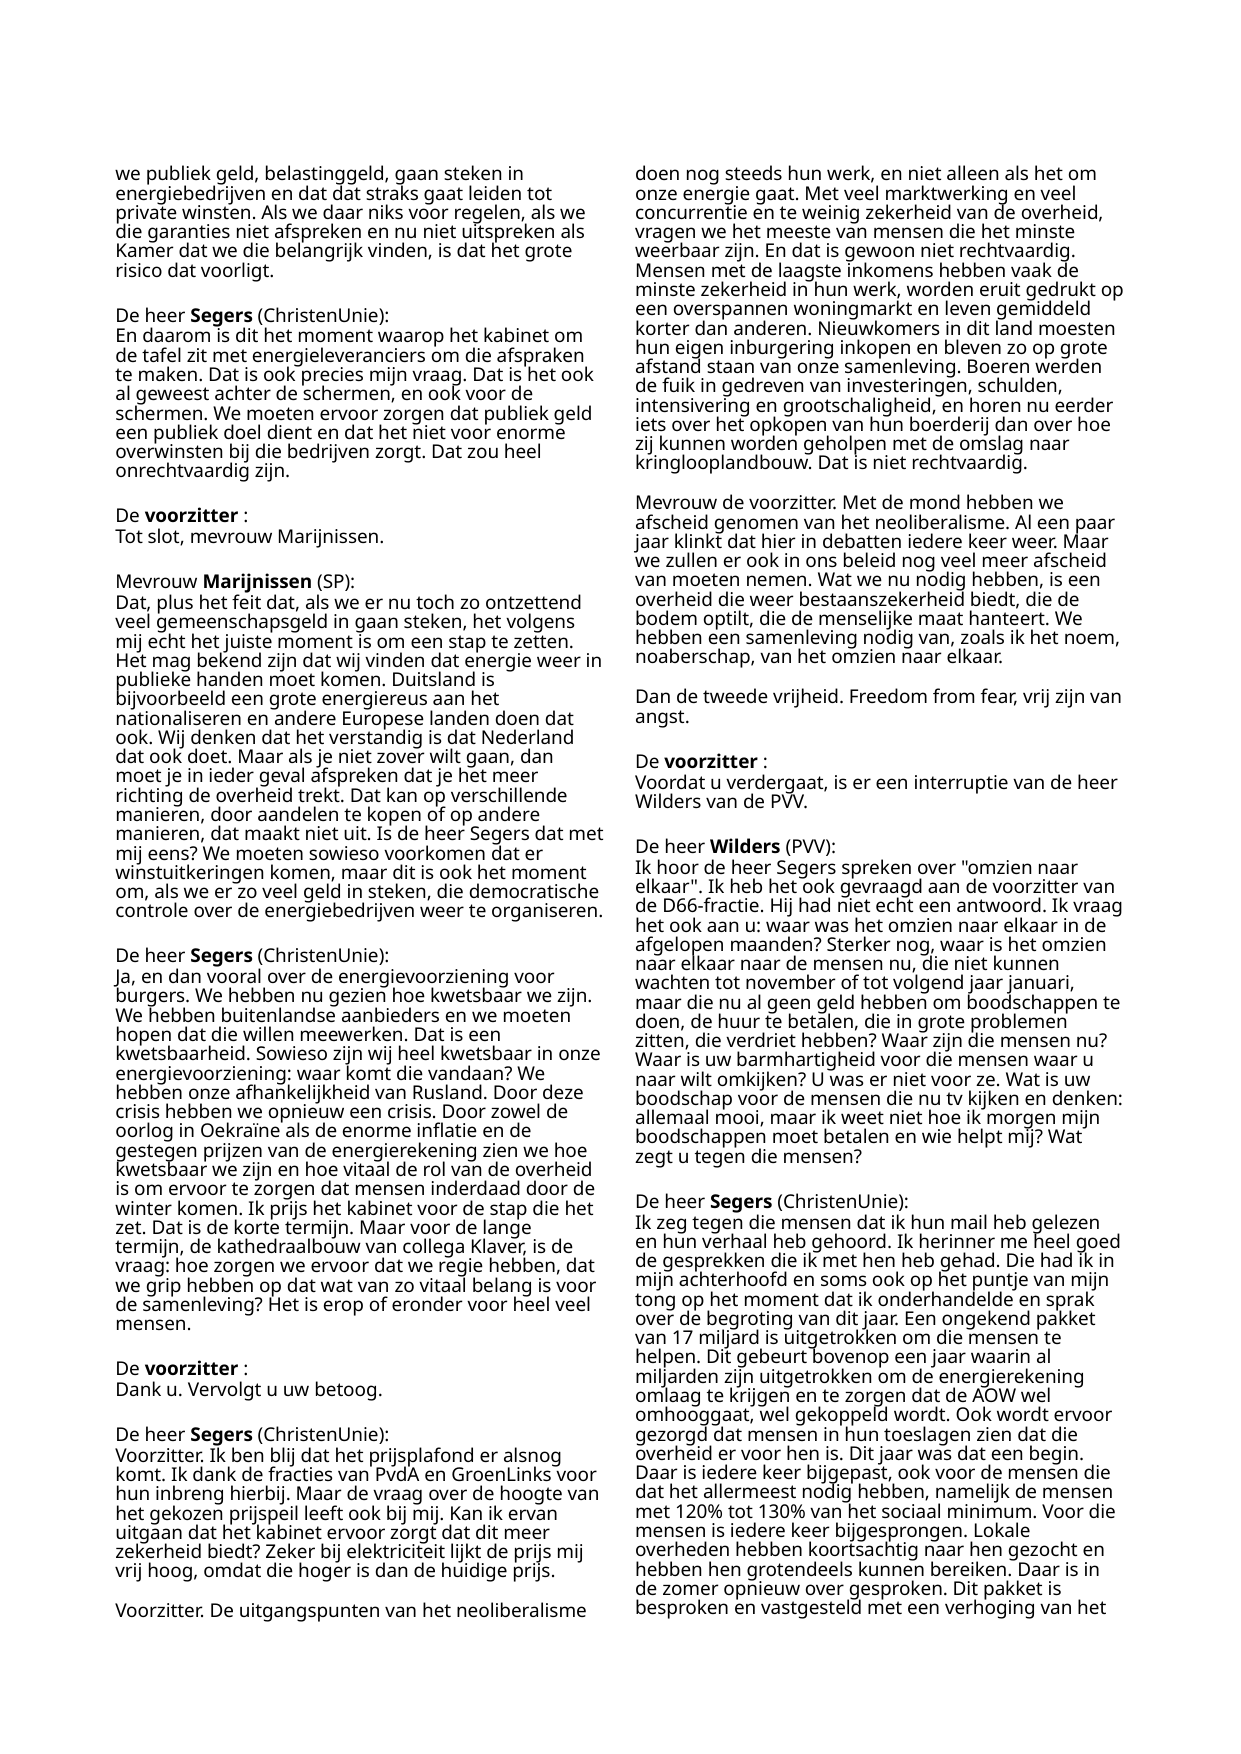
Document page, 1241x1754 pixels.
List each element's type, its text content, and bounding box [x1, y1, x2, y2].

text En daarom is dit het moment waarop het kabinet om de tafel zit met energieleveranciers om die afspraken te maken. Dat is ook precies mijn vraag. Dat is het ook al geweest achter de schermen, en ook voor de schermen. We moeten ervoor zorgen dat publiek geld een publiek doel dient en dat het niet voor enorme overwinsten bij die bedrijven zorgt. Dat zou heel onrechtvaardig zijn. [115, 327, 605, 482]
text Mevrouw Marijnissen (SP): [115, 568, 605, 594]
text Voorzitter. De uitgangspunten van het neoliberalisme [115, 1602, 605, 1622]
text Dank u. Vervolgt u uw betoog. [115, 1381, 605, 1400]
text we publiek geld, belastinggeld, gaan steken in energiebedrijven en dat dat straks gaat leiden tot private winsten. Als we daar niks voor regelen, als we die garanties niet afspreken en nu niet uitspreken als Kamer dat we die belangrijk vinden, is dat het grote risico dat voorligt. [115, 165, 605, 281]
text Voordat u verdergaat, is er een interruptie van de heer Wilders van de PVV. [635, 774, 1125, 812]
text De heer Wilders (PVV): [635, 833, 1125, 859]
text doen nog steeds hun werk, en niet alleen als het om onze energie gaat. Met veel marktwerking en veel concurrentie en te weinig zekerheid van de overheid, vragen we het meeste van mensen die het minste weerbaar zijn. En dat is gewoon niet rechtvaardig. Mensen met de laagste inkomens hebben vaak de minste zekerheid in hun werk, worden eruit gedrukt op een overspannen woningmarkt en leven gemiddeld korter dan anderen. Nieuwkomers in dit land moesten hun eigen inburgering inkopen en bleven zo op grote afstand staan van onze samenleving. Boeren werden de fuik in gedreven van investeringen, schulden, intensivering en grootschaligheid, en horen nu eerder iets over het opkopen van hun boerderij dan over hoe zij kunnen worden geholpen met de omslag naar kringlooplandbouw. Dat is niet rechtvaardig. [635, 165, 1125, 474]
text Mevrouw de voorzitter. Met de mond hebben we afscheid genomen van het neoliberalisme. Al een paar jaar klinkt dat hier in debatten iedere keer weer. Maar we zullen er ook in ons beleid nog veel meer afscheid van moeten nemen. Wat we nu nodig hebben, is een overheid die weer bestaanszekerheid biedt, die de bodem optilt, die de menselijke maat hanteert. We hebben een samenleving nodig van, zoals ik het noem, noaberschap, van het omzien naar elkaar. [635, 494, 1125, 668]
text Dat, plus het feit dat, als we er nu toch zo ontzettend veel gemeenschapsgeld in gaan steken, het volgens mij echt het juiste moment is om een stap te zetten. Het mag bekend zijn dat wij vinden dat energie weer in publieke handen moet komen. Duitsland is bijvoorbeeld een grote energiereus aan het nationaliseren en andere Europese landen doen dat ook. Wij denken dat het verstandig is dat Nederland dat ook doet. Maar als je niet zover wilt gaan, dan moet je in ieder geval afspreken dat je het meer richting de overheid trekt. Dat kan op verschillende manieren, door aandelen te kopen of op andere manieren, dat maakt niet uit. Is de heer Segers dat met mij eens? We moeten sowieso voorkomen dat er winstuitkeringen komen, maar dit is ook het moment om, als we er zo veel geld in steken, die democratische controle over de energiebedrijven weer te organiseren. [115, 594, 605, 922]
text Voorzitter. Ik ben blij dat het prijsplafond er alsnog komt. Ik dank de fracties van PvdA en GroenLinks voor hun inbreng hierbij. Maar de vraag over de hoogte van het gekozen prijspeil leeft ook bij mij. Kan ik ervan uitgaan dat het kabinet ervoor zorgt dat dit meer zekerheid biedt? Zeker bij elektriciteit lijkt de prijs mij vrij hoog, omdat die hoger is dan de huidige prijs. [115, 1447, 605, 1582]
text De heer Segers (ChristenUnie): [115, 942, 605, 968]
text De voorzitter : [115, 1355, 605, 1381]
text De heer Segers (ChristenUnie): [115, 1421, 605, 1447]
text Ik zeg tegen die mensen dat ik hun mail heb gelezen en hun verhaal heb gehoord. Ik herinner me heel goed de gesprekken die ik met hen heb gehad. Die had ik in mijn achterhoofd en soms ook op het puntje van mijn tong op het moment dat ik onderhandelde en sprak over de begroting van dit jaar. Een ongekend pakket van 17 miljard is uitgetrokken om die mensen te helpen. Dit gebeurt bovenop een jaar waarin al miljarden zijn uitgetrokken om de energierekening omlaag te krijgen en te zorgen dat de AOW wel omhooggaat, wel gekoppeld wordt. Ook wordt ervoor gezorgd dat mensen in hun toeslagen zien dat die overheid er voor hen is. Dit jaar was dat een begin. Daar is iedere keer bijgepast, ook voor de mensen die dat het allermeest nodig hebben, namelijk de mensen met 120% tot 130% van het sociaal minimum. Voor die mensen is iedere keer bijgesprongen. Lokale overheden hebben koortsachtig naar hen gezocht en hebben hen grotendeels kunnen bereiken. Daar is in de zomer opnieuw over gesproken. Dit pakket is besproken en vastgesteld met een verhoging van het [635, 1214, 1125, 1618]
text Dan de tweede vrijheid. Freedom from fear, vrij zijn van angst. [635, 688, 1125, 727]
text De voorzitter : [635, 748, 1125, 774]
text De heer Segers (ChristenUnie): [635, 1188, 1125, 1214]
text De voorzitter : [115, 502, 605, 528]
text De heer Segers (ChristenUnie): [115, 302, 605, 327]
text Ik hoor de heer Segers spreken over "omzien naar elkaar". Ik heb het ook gevraagd aan de voorzitter van de D66-fractie. Hij had niet echt een antwoord. Ik vraag het ook aan u: waar was het omzien naar elkaar in de afgelopen maanden? Sterker nog, waar is het omzien naar elkaar naar de mensen nu, die niet kunnen wachten tot november of tot volgend jaar januari, maar die nu al geen geld hebben om boodschappen te doen, de huur te betalen, die in grote problemen zitten, die verdriet hebben? Waar zijn die mensen nu? Waar is uw barmhartigheid voor die mensen waar u naar wilt omkijken? U was er niet voor ze. Wat is uw boodschap voor de mensen die nu tv kijken en denken: allemaal mooi, maar ik weet niet hoe ik morgen mijn boodschappen moet betalen en wie helpt mij? Wat zegt u tegen die mensen? [635, 859, 1125, 1167]
text Tot slot, mevrouw Marijnissen. [115, 528, 605, 547]
text Ja, en dan vooral over de energievoorziening voor burgers. We hebben nu gezien hoe kwetsbaar we zijn. We hebben buitenlandse aanbieders en we moeten hopen dat die willen meewerken. Dat is een kwetsbaarheid. Sowieso zijn wij heel kwetsbaar in onze energievoorziening: waar komt die vandaan? We hebben onze afhankelijkheid van Rusland. Door deze crisis hebben we opnieuw een crisis. Door zowel de oorlog in Oekraïne als de enorme inflatie en de gestegen prijzen van de energierekening zien we hoe kwetsbaar we zijn en hoe vitaal de rol van de overheid is om ervoor te zorgen dat mensen inderdaad door de winter komen. Ik prijs het kabinet voor de stap die het zet. Dat is de korte termijn. Maar voor de lange termijn, de kathedraalbouw van collega Klaver, is de vraag: hoe zorgen we ervoor dat we regie hebben, dat we grip hebben op dat wat van zo vitaal belang is voor de samenleving? Het is erop of eronder voor heel veel mensen. [115, 968, 605, 1334]
